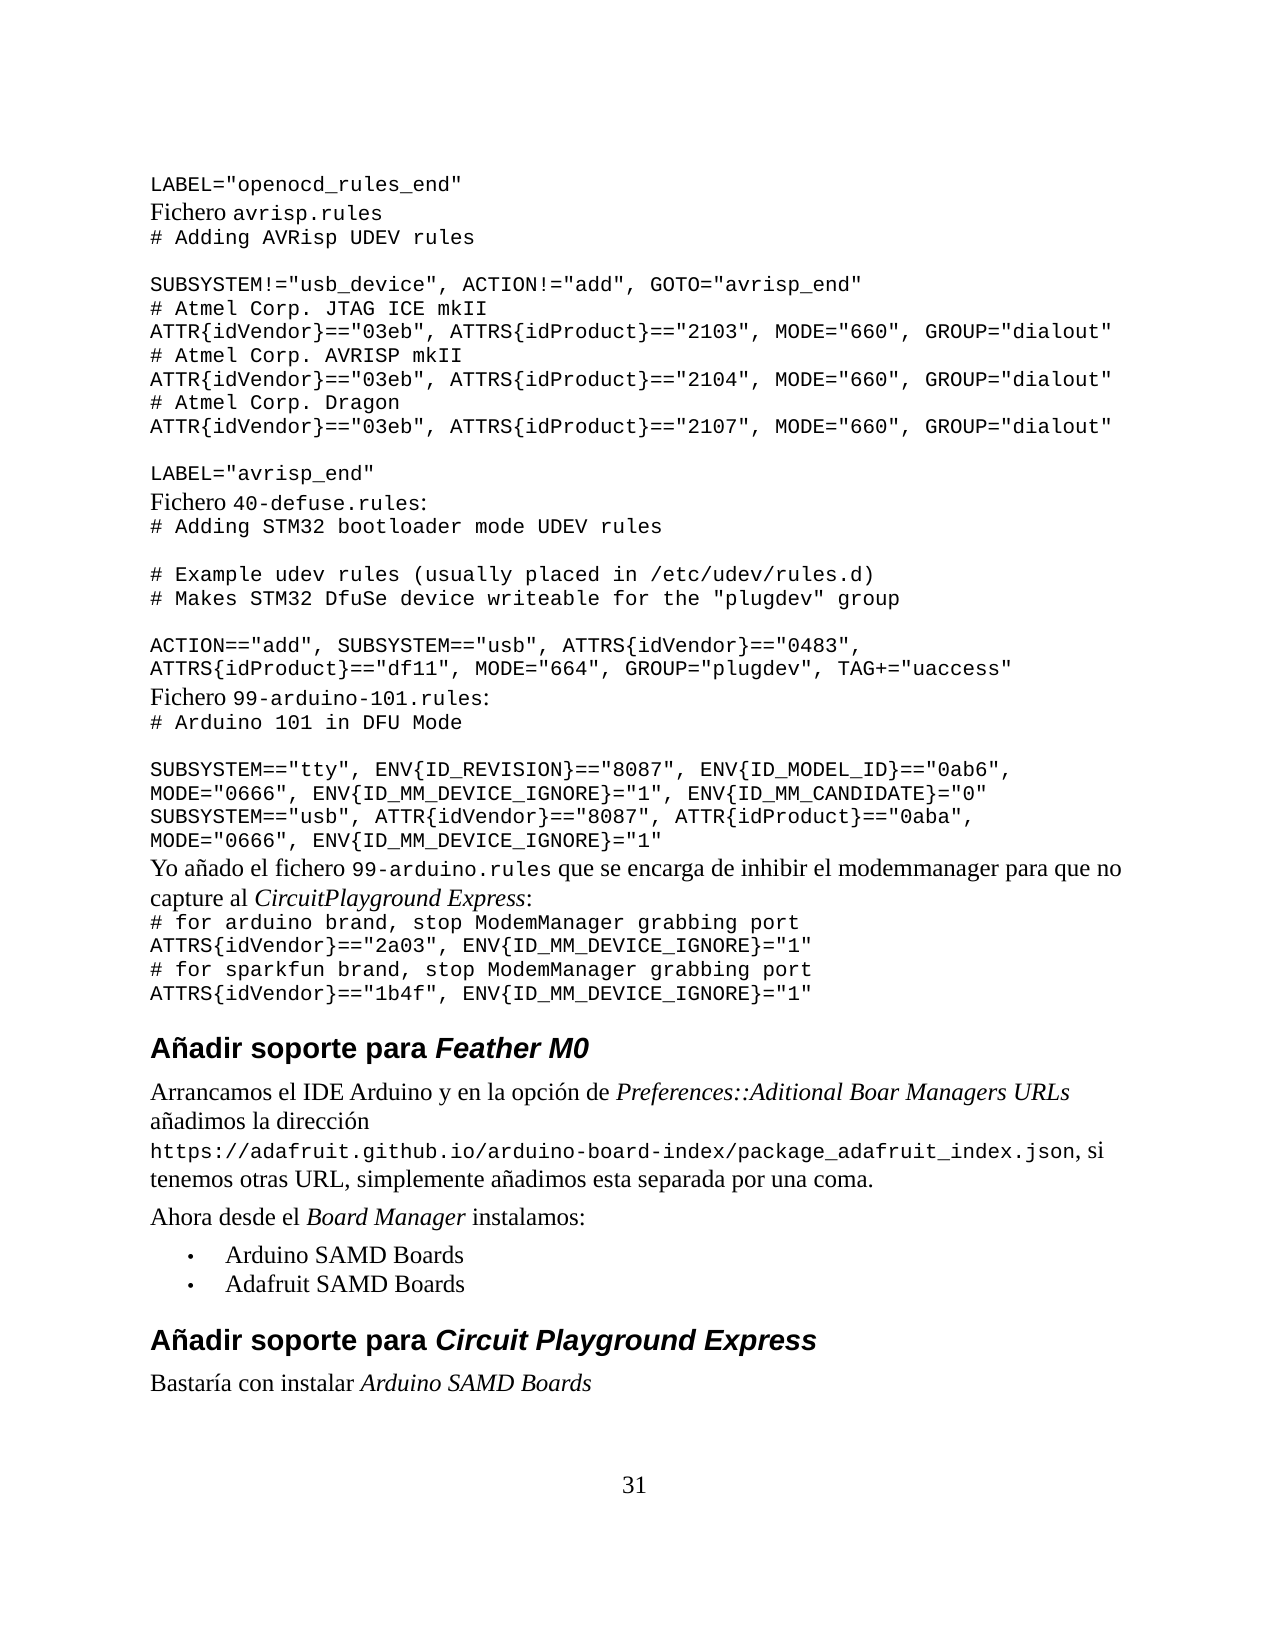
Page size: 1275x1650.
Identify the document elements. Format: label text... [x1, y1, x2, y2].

text LABEL="avrisp_end" [150, 463, 1125, 487]
text LABEL="openocd_rules_end" [150, 174, 1125, 197]
text Fichero 40-defuse.rules: [150, 487, 1125, 517]
text SUBSYSTEM=="usb", ATTR{idVendor}=="8087", ATTR{idProduct}=="0aba", MODE="0666", ENV{ID_MM_DEVICE_IGNORE}="1" [150, 806, 1125, 853]
text Yo añado el fichero 99-arduino.rules que se encarga de inhibir el modemmanager para que no capture al CircuitPlayground Express: [150, 853, 1125, 912]
text # for sparkfun brand, stop ModemManager grabbing port [150, 959, 1125, 983]
text ATTRS{idVendor}=="1b4f", ENV{ID_MM_DEVICE_IGNORE}="1" [150, 983, 1125, 1006]
text ATTR{idVendor}=="03eb", ATTRS{idProduct}=="2103", MODE="660", GROUP="dialout" [150, 321, 1125, 345]
subtitle Añadir soporte para Circuit Playground Express [150, 1322, 1125, 1356]
text ATTR{idVendor}=="03eb", ATTRS{idProduct}=="2107", MODE="660", GROUP="dialout" [150, 416, 1125, 440]
text # for arduino brand, stop ModemManager grabbing port [150, 912, 1125, 936]
text ATTRS{idVendor}=="2a03", ENV{ID_MM_DEVICE_IGNORE}="1" [150, 936, 1125, 959]
text SUBSYSTEM!="usb_device", ACTION!="add", GOTO="avrisp_end" [150, 274, 1125, 298]
text ACTION=="add", SUBSYSTEM=="usb", ATTRS{idVendor}=="0483", ATTRS{idProduct}=="df11", MODE="664", GROUP="plugdev", TAG+="uaccess" [150, 635, 1125, 682]
text Ahora desde el Board Manager instalamos: [150, 1202, 1125, 1231]
text Bastaría con instalar Arduino SAMD Boards [150, 1368, 1125, 1397]
text ATTR{idVendor}=="03eb", ATTRS{idProduct}=="2104", MODE="660", GROUP="dialout" [150, 369, 1125, 392]
text Fichero 99-arduino-101.rules: [150, 682, 1125, 712]
text # Makes STM32 DfuSe device writeable for the "plugdev" group [150, 587, 1125, 611]
text # Example udev rules (usually placed in /etc/udev/rules.d) [150, 564, 1125, 587]
text # Adding AVRisp UDEV rules [150, 227, 1125, 251]
list Adafruit SAMD Boards [187, 1269, 1125, 1297]
text # Atmel Corp. JTAG ICE mkII [150, 298, 1125, 321]
text Arrancamos el IDE Arduino y en la opción de Preferences::Aditional Boar Managers URLs añadimos la dirección https://adafruit.github.io/arduino-board-index/package_adafruit_index.json, si tenemos otras URL, simplemente añadimos esta separada por una coma. [150, 1077, 1125, 1193]
text SUBSYSTEM=="tty", ENV{ID_REVISION}=="8087", ENV{ID_MODEL_ID}=="0ab6", MODE="0666", ENV{ID_MM_DEVICE_IGNORE}="1", ENV{ID_MM_CANDIDATE}="0" [150, 759, 1125, 806]
text # Atmel Corp. Dragon [150, 392, 1125, 416]
list Arduino SAMD Boards [187, 1240, 1125, 1269]
text Fichero avrisp.rules [150, 197, 1125, 227]
text # Adding STM32 bootloader mode UDEV rules [150, 517, 1125, 540]
text # Atmel Corp. AVRISP mkII [150, 345, 1125, 369]
text # Arduino 101 in DFU Mode [150, 712, 1125, 735]
subtitle Añadir soporte para Feather M0 [150, 1031, 1125, 1065]
